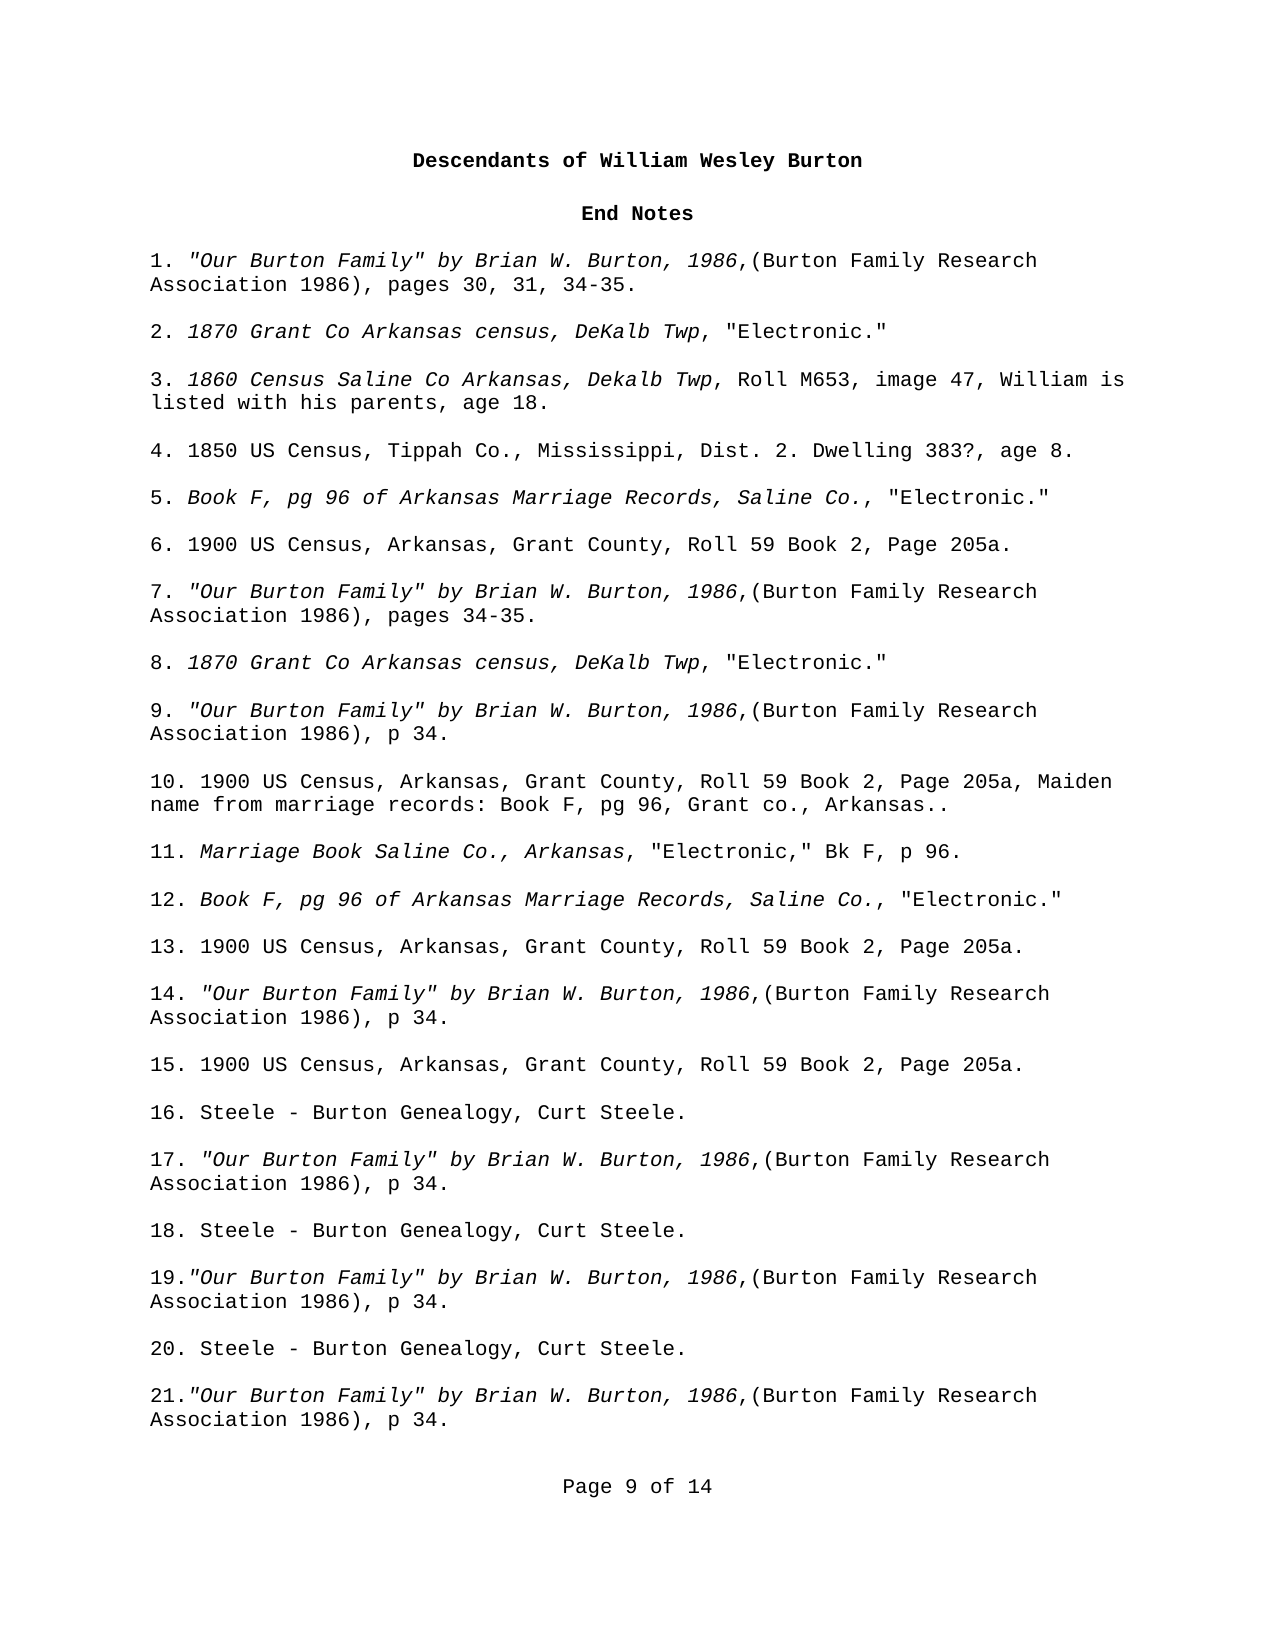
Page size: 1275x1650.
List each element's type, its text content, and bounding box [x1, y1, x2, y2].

text 17. "Our Burton Family" by Brian W. Burton, 1986,(Burton Family Research Association 1986), p 34. [150, 1149, 1125, 1196]
text 1. "Our Burton Family" by Brian W. Burton, 1986,(Burton Family Research Association 1986), pages 30, 31, 34-35. [150, 250, 1125, 298]
text 7. "Our Burton Family" by Brian W. Burton, 1986,(Burton Family Research Association 1986), pages 34-35. [150, 581, 1125, 629]
text 14. "Our Burton Family" by Brian W. Burton, 1986,(Burton Family Research Association 1986), p 34. [150, 983, 1125, 1031]
text 4. 1850 US Census, Tippah Co., Mississippi, Dist. 2. Dwelling 383?, age 8. [150, 439, 1125, 463]
text 3. 1860 Census Saline Co Arkansas, Dekalb Twp, Roll M653, image 47, William is listed with his parents, age 18. [150, 369, 1125, 416]
text 15. 1900 US Census, Arkansas, Grant County, Roll 59 Book 2, Page 205a. [150, 1054, 1125, 1078]
text 21."Our Burton Family" by Brian W. Burton, 1986,(Burton Family Research Association 1986), p 34. [150, 1385, 1125, 1433]
text 16. Steele - Burton Genealogy, Curt Steele. [150, 1102, 1125, 1125]
text 13. 1900 US Census, Arkansas, Grant County, Roll 59 Book 2, Page 205a. [150, 936, 1125, 960]
text 18. Steele - Burton Genealogy, Curt Steele. [150, 1220, 1125, 1243]
text 6. 1900 US Census, Arkansas, Grant County, Roll 59 Book 2, Page 205a. [150, 534, 1125, 558]
text 12. Book F, pg 96 of Arkansas Marriage Records, Saline Co., "Electronic." [150, 889, 1125, 912]
subtitle End Notes [150, 203, 1125, 227]
text 8. 1870 Grant Co Arkansas census, DeKalb Twp, "Electronic." [150, 652, 1125, 676]
text 2. 1870 Grant Co Arkansas census, DeKalb Twp, "Electronic." [150, 321, 1125, 345]
text 10. 1900 US Census, Arkansas, Grant County, Roll 59 Book 2, Page 205a, Maiden name from marriage records: Book F, pg 96, Grant co., Arkansas.. [150, 771, 1125, 818]
text 11. Marriage Book Saline Co., Arkansas, "Electronic," Bk F, p 96. [150, 842, 1125, 865]
text 19."Our Burton Family" by Brian W. Burton, 1986,(Burton Family Research Association 1986), p 34. [150, 1267, 1125, 1314]
text 5. Book F, pg 96 of Arkansas Marriage Records, Saline Co., "Electronic." [150, 487, 1125, 511]
text 20. Steele - Burton Genealogy, Curt Steele. [150, 1338, 1125, 1362]
text 9. "Our Burton Family" by Brian W. Burton, 1986,(Burton Family Research Association 1986), p 34. [150, 700, 1125, 747]
